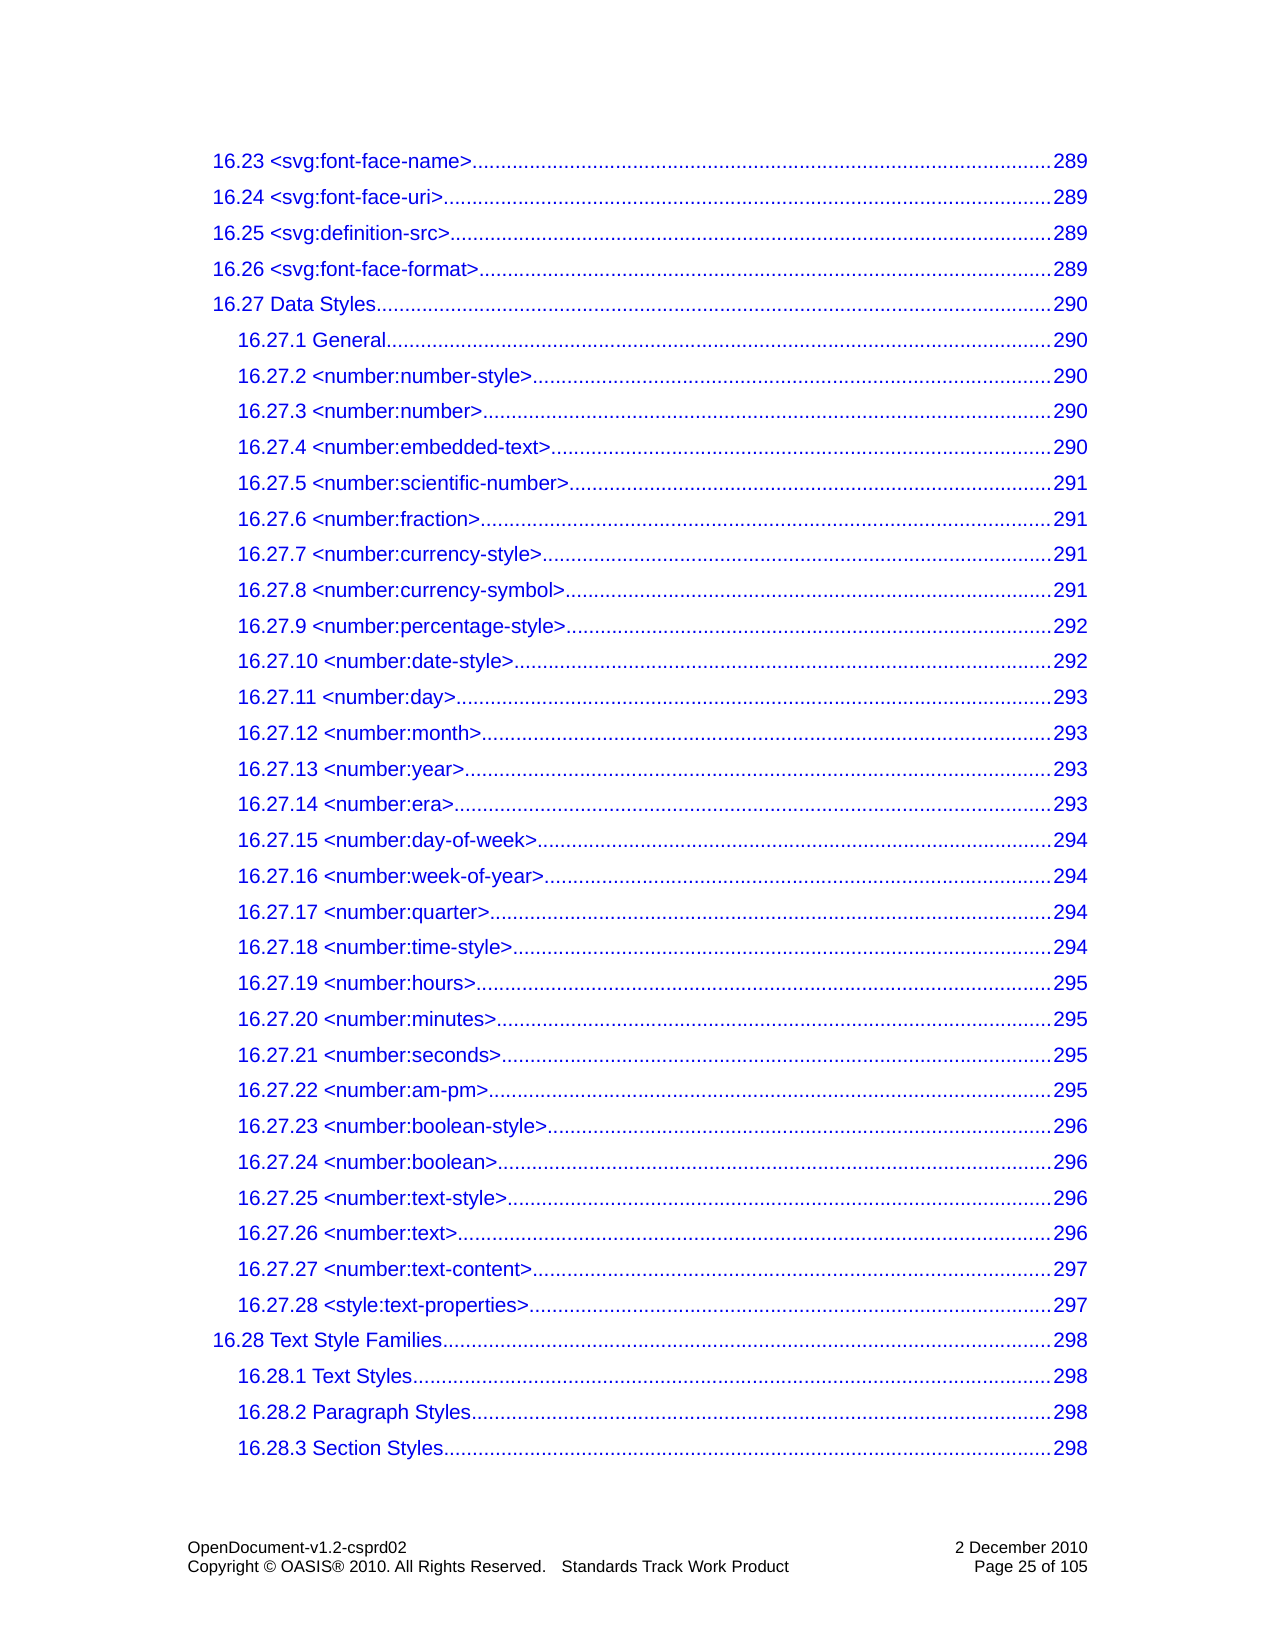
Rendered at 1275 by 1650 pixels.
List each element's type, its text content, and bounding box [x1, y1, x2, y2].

text 16.27.28 <style:text-properties> 297 [237, 1293, 1088, 1317]
text 16.27.3 <number:number> 290 [237, 400, 1088, 423]
text 16.27.4 <number:embedded-text> 290 [237, 436, 1088, 459]
text 16.27.2 <number:number-style> 290 [237, 364, 1088, 388]
text 16.27.17 <number:quarter> 294 [237, 900, 1088, 923]
text 16.27.9 <number:percentage-style> 292 [237, 614, 1088, 638]
text 16.27.1 General 290 [237, 329, 1088, 352]
text 16.28.1 Text Styles 298 [237, 1365, 1088, 1388]
text 16.26 <svg:font-face-format> 289 [212, 257, 1088, 280]
text 16.28.3 Section Styles 298 [237, 1436, 1088, 1459]
text 16.27.13 <number:year> 293 [237, 757, 1088, 781]
text 16.27.19 <number:hours> 295 [237, 972, 1088, 995]
text 16.27.22 <number:am-pm> 295 [237, 1079, 1088, 1102]
text 16.27.12 <number:month> 293 [237, 722, 1088, 745]
text 16.23 <svg:font-face-name> 289 [212, 150, 1088, 173]
text 16.27.7 <number:currency-style> 291 [237, 543, 1088, 566]
text 16.27.16 <number:week-of-year> 294 [237, 864, 1088, 888]
text 16.28 Text Style Families 298 [212, 1329, 1088, 1352]
text 16.27.15 <number:day-of-week> 294 [237, 829, 1088, 852]
text 16.27.23 <number:boolean-style> 296 [237, 1115, 1088, 1138]
text 16.27.26 <number:text> 296 [237, 1222, 1088, 1245]
text 16.27.5 <number:scientific-number> 291 [237, 472, 1088, 495]
text 16.27.20 <number:minutes> 295 [237, 1007, 1088, 1031]
text 16.27.25 <number:text-style> 296 [237, 1186, 1088, 1209]
text 16.24 <svg:font-face-uri> 289 [212, 186, 1088, 209]
text 16.27.21 <number:seconds> 295 [237, 1043, 1088, 1066]
text 16.25 <svg:definition-src> 289 [212, 221, 1088, 245]
text 16.27.8 <number:currency-symbol> 291 [237, 579, 1088, 602]
text 16.27.18 <number:time-style> 294 [237, 936, 1088, 959]
text 16.27.24 <number:boolean> 296 [237, 1150, 1088, 1174]
text 16.27.14 <number:era> 293 [237, 793, 1088, 816]
text 16.27 Data Styles 290 [212, 293, 1088, 316]
text 16.27.11 <number:day> 293 [237, 686, 1088, 709]
text 16.27.10 <number:date-style> 292 [237, 650, 1088, 673]
text 16.28.2 Paragraph Styles 298 [237, 1401, 1088, 1424]
text 16.27.6 <number:fraction> 291 [237, 507, 1088, 531]
text 16.27.27 <number:text-content> 297 [237, 1258, 1088, 1281]
